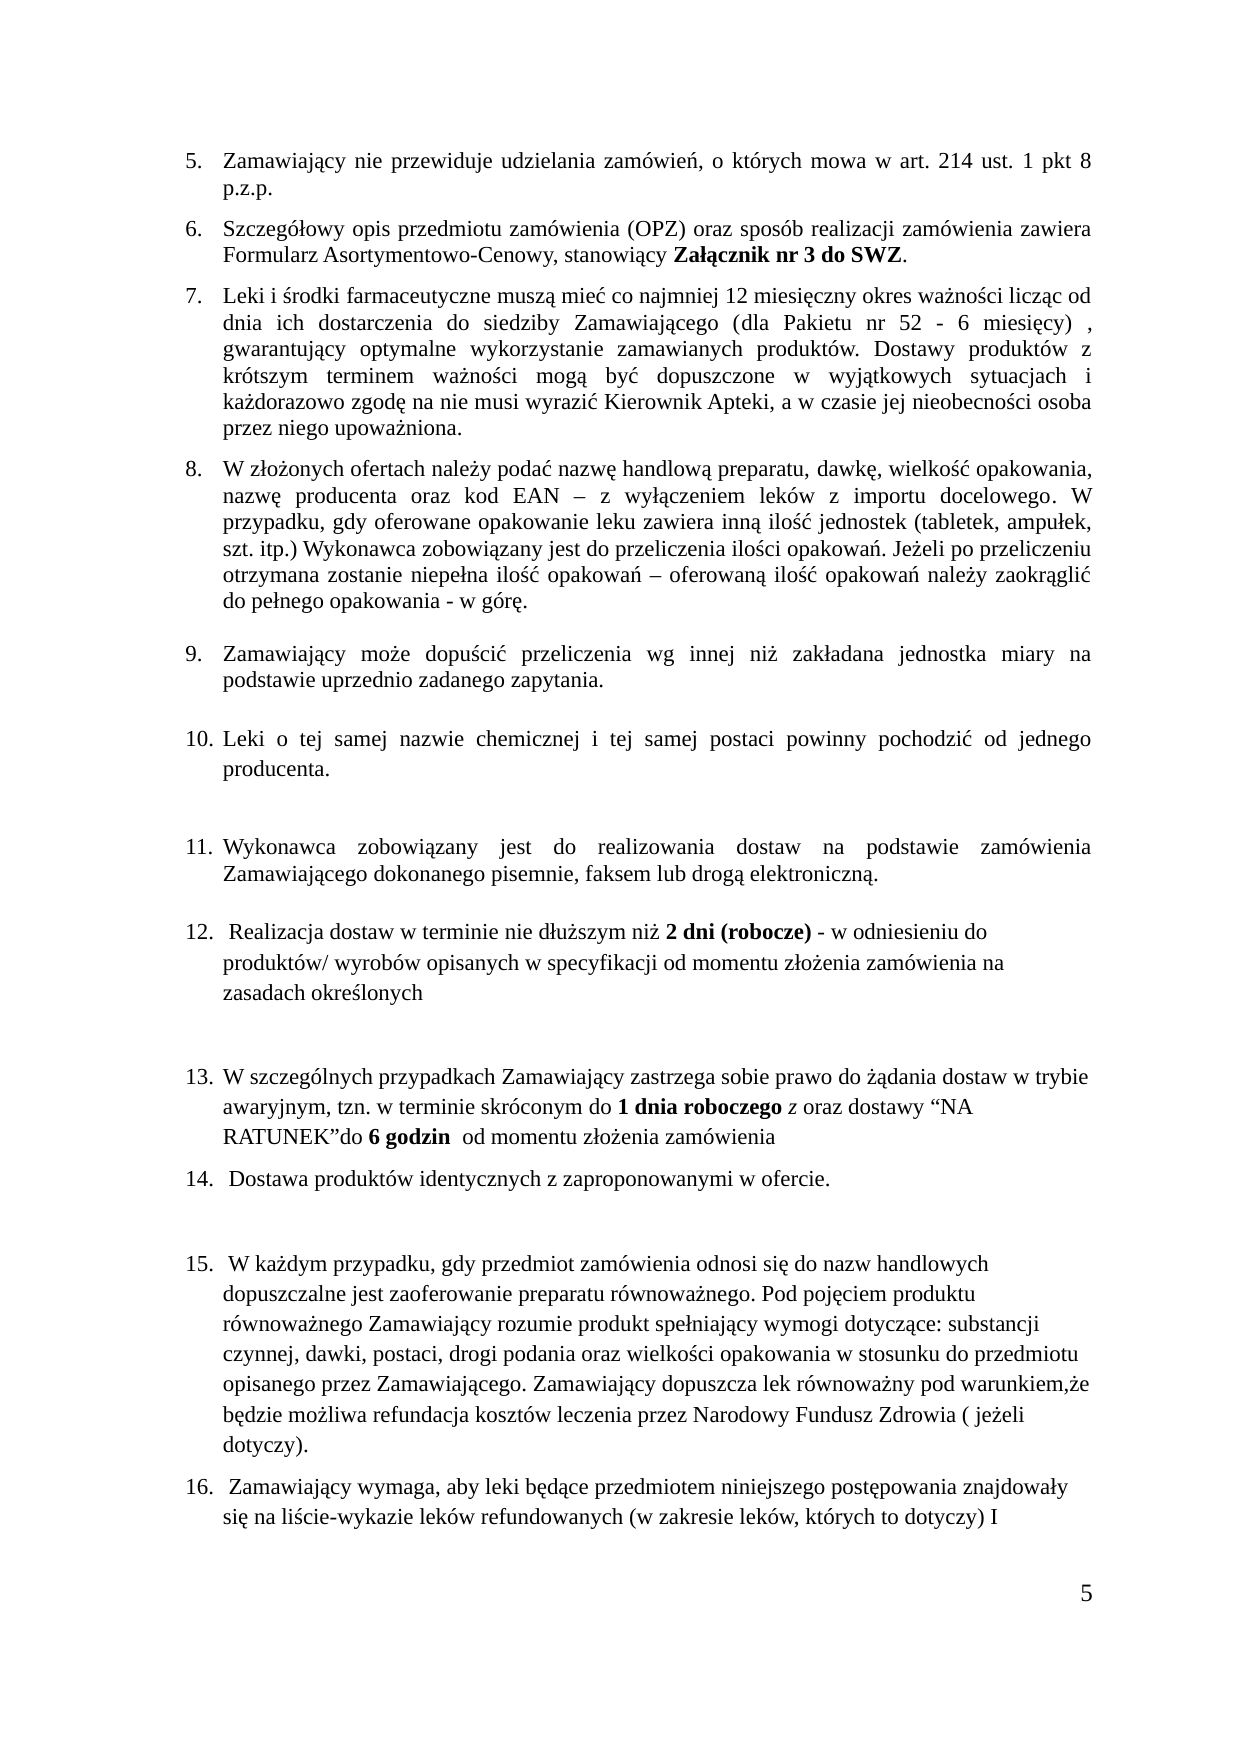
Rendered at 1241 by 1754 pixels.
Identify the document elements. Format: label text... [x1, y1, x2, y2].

list Zamawiający może dopuścić przeliczenia wg innej niż zakładana jednostka miary na podstawie uprzednio zadanego zapytania. [185, 640, 1093, 693]
list Realizacja dostaw w terminie nie dłuższym niż 2 dni (robocze) - w odniesieniu do produktów/ wyrobów opisanych w specyfikacji od momentu złożenia zamówienia na zasadach określonych [185, 918, 1093, 1005]
list Zamawiający nie przewiduje udzielania zamówień, o których mowa w art. 214 ust. 1 pkt 8 p.z.p. [185, 148, 1093, 200]
list W szczególnych przypadkach Zamawiający zastrzega sobie prawo do żądania dostaw w trybie awaryjnym, tzn. w terminie skróconym do 1 dnia roboczego z oraz dostawy “NA RATUNEK”do 6 godzin od momentu złożenia zamówienia [185, 1063, 1093, 1150]
list Dostawa produktów identycznych z zaproponowanymi w ofercie. [185, 1166, 1093, 1192]
list Wykonawca zobowiązany jest do realizowania dostaw na podstawie zamówienia Zamawiającego dokonanego pisemnie, faksem lub drogą elektroniczną. [185, 833, 1093, 886]
list Leki i środki farmaceutyczne muszą mieć co najmniej 12 miesięczny okres ważności licząc od dnia ich dostarczenia do siedziby Zamawiającego (dla Pakietu nr 52 - 6 miesięcy) , gwarantujący optymalne wykorzystanie zamawianych produktów. Dostawy produktów z krótszym terminem ważności mogą być dopuszczone w wyjątkowych sytuacjach i każdorazowo zgodę na nie musi wyrazić Kierownik Apteki, a w czasie jej nieobecności osoba przez niego upoważniona. [185, 283, 1093, 441]
list Szczegółowy opis przedmiotu zamówienia (OPZ) oraz sposób realizacji zamówienia zawiera Formularz Asortymentowo-Cenowy, stanowiący Załącznik nr 3 do SWZ. [185, 215, 1093, 268]
list Zamawiający wymaga, aby leki będące przedmiotem niniejszego postępowania znajdowały się na liście-wykazie leków refundowanych (w zakresie leków, których to dotyczy) I [185, 1473, 1093, 1529]
list W każdym przypadku, gdy przedmiot zamówienia odnosi się do nazw handlowych dopuszczalne jest zaoferowanie preparatu równoważnego. Pod pojęciem produktu równoważnego Zamawiający rozumie produkt spełniający wymogi dotyczące: substancji czynnej, dawki, postaci, drogi podania oraz wielkości opakowania w stosunku do przedmiotu opisanego przez Zamawiającego. Zamawiający dopuszcza lek równoważny pod warunkiem,że będzie możliwa refundacja kosztów leczenia przez Narodowy Fundusz Zdrowia ( jeżeli dotyczy). [185, 1250, 1093, 1457]
list Leki o tej samej nazwie chemicznej i tej samej postaci powinny pochodzić od jednego producenta. [185, 725, 1093, 782]
list W złożonych ofertach należy podać nazwę handlową preparatu, dawkę, wielkość opakowania, nazwę producenta oraz kod EAN – z wyłączeniem leków z importu docelowego. W przypadku, gdy oferowane opakowanie leku zawiera inną ilość jednostek (tabletek, ampułek, szt. itp.) Wykonawca zobowiązany jest do przeliczenia ilości opakowań. Jeżeli po przeliczeniu otrzymana zostanie niepełna ilość opakowań – oferowaną ilość opakowań należy zaokrąglić do pełnego opakowania - w górę. [185, 456, 1093, 614]
